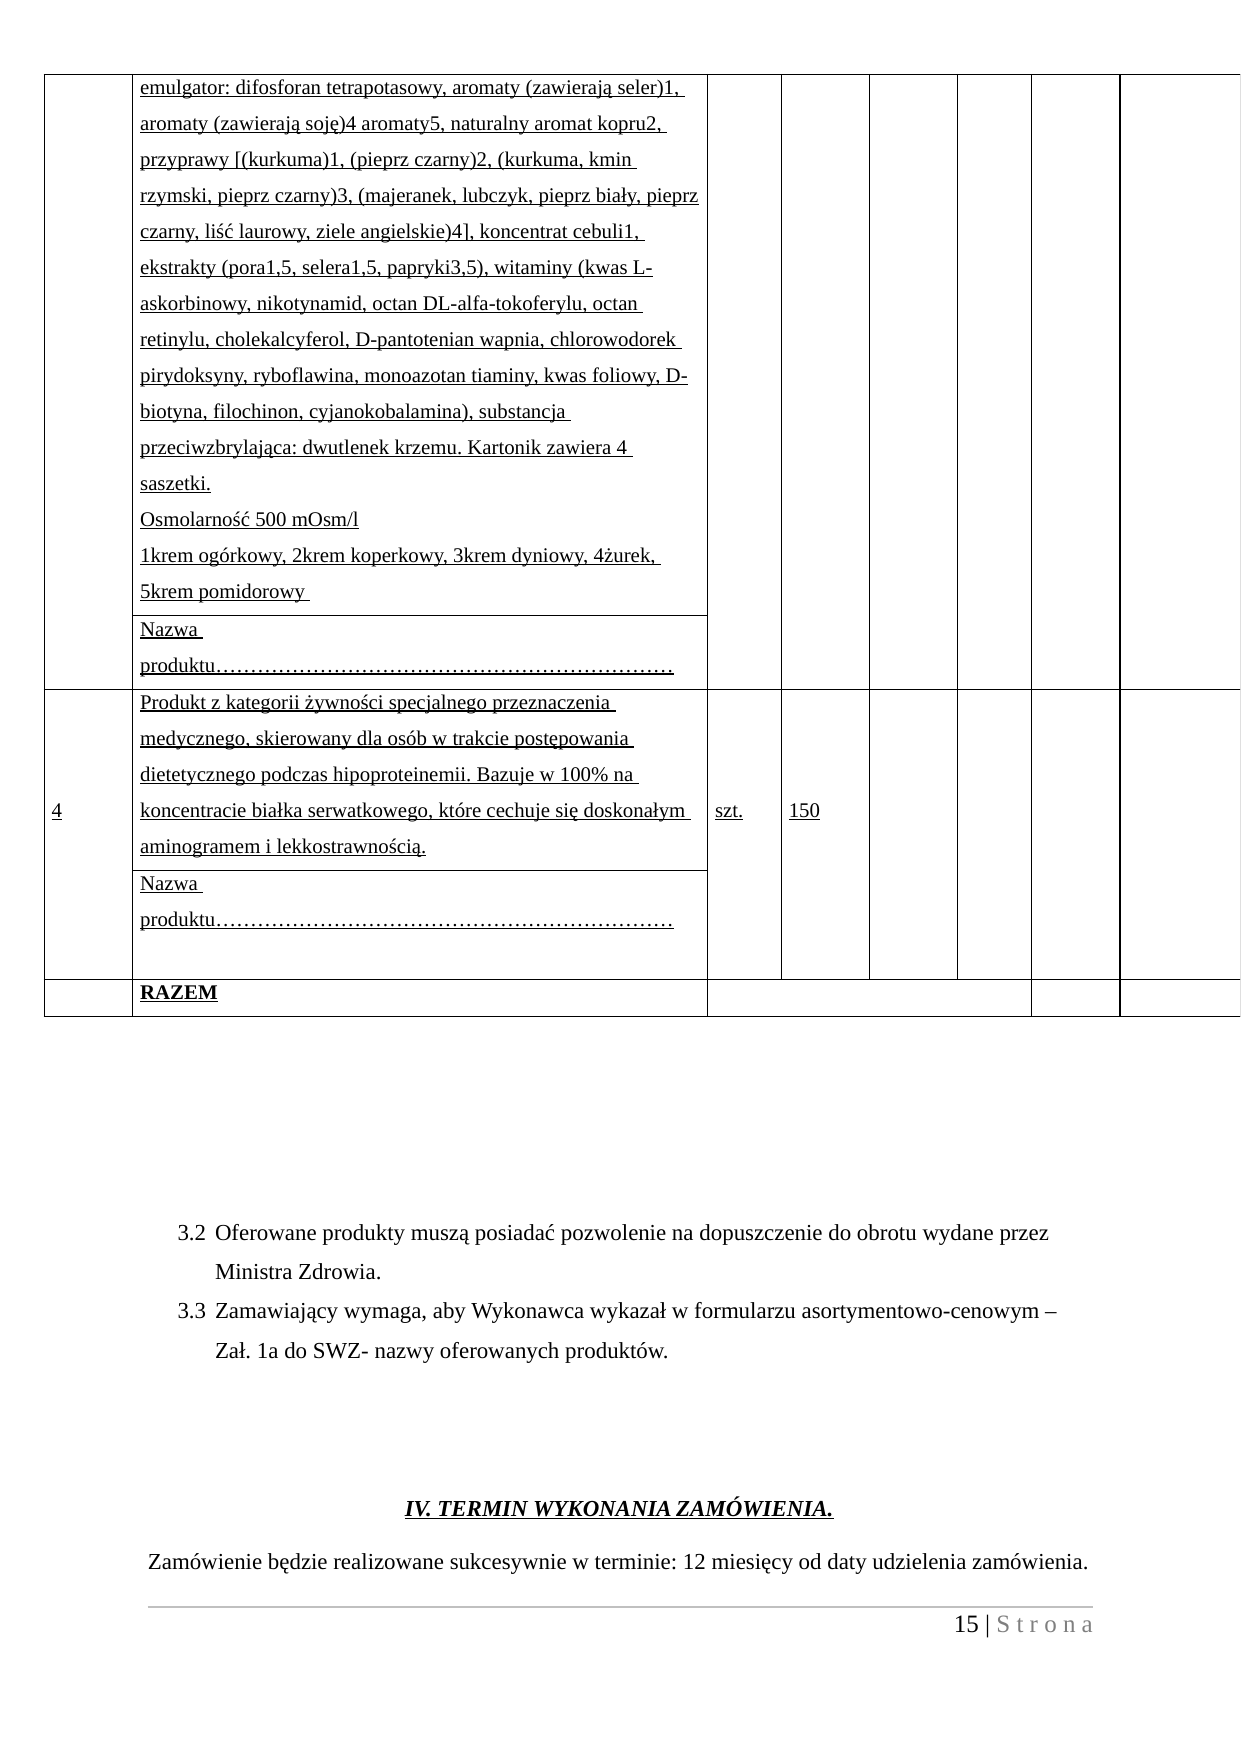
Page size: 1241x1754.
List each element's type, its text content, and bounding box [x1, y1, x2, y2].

list Zamawiający wymaga, aby Wykonawca wykazał w formularzu asortymentowo-cenowym – Zał. 1a do SWZ- nazwy oferowanych produktów. [177, 1297, 1093, 1363]
table_cell [708, 980, 1031, 1016]
table_cell [958, 75, 1031, 688]
table_cell [1121, 980, 1240, 1016]
list Oferowane produkty muszą posiadać pozwolenie na dopuszczenie do obrotu wydane przez Ministra Zdrowia. [177, 1218, 1093, 1284]
table_cell [1032, 943, 1119, 979]
table_cell 4 [45, 690, 132, 943]
text IV. TERMIN WYKONANIA ZAMÓWIENIA. [148, 1495, 1093, 1521]
table_cell [45, 980, 132, 1016]
table_cell [870, 75, 957, 688]
table_cell [958, 690, 1031, 943]
table_cell Produkt z kategorii żywności specjalnego przeznaczenia medycznego, skierowany dla osób w trakcie postępowania dietetycznego podczas hipoproteinemii. Bazuje w 100% na koncentracie białka serwatkowego, które cechuje się doskonałym aminogramem i lekkostrawnością. [133, 690, 707, 870]
table_cell Nazwa produktu………………………………………………………… [133, 871, 707, 943]
table_cell [133, 943, 707, 979]
table_cell [1121, 690, 1240, 943]
table_cell [708, 943, 781, 979]
table_cell [958, 943, 1031, 979]
table_cell szt. [708, 690, 781, 943]
table_cell [1032, 75, 1119, 688]
table_cell Nazwa produktu………………………………………………………… [133, 616, 707, 688]
table_cell emulgator: difosforan tetrapotasowy, aromaty (zawierają seler)1, aromaty (zawierają soję)4 aromaty5, naturalny aromat kopru2, przyprawy [(kurkuma)1, (pieprz czarny)2, (kurkuma, kmin rzymski, pieprz czarny)3, (majeranek, lubczyk, pieprz biały, pieprz czarny, liść laurowy, ziele angielskie)4], koncentrat cebuli1, ekstrakty (pora1,5, selera1,5, papryki3,5), witaminy (kwas L-askorbinowy, nikotynamid, octan DL-alfa-tokoferylu, octan retinylu, cholekalcyferol, D-pantotenian wapnia, chlorowodorek pirydoksyny, ryboflawina, monoazotan tiaminy, kwas foliowy, D-biotyna, filochinon, cyjanokobalamina), substancja przeciwzbrylająca: dwutlenek krzemu. Kartonik zawiera 4 saszetki. Osmolarność 500 mOsm/l 1krem ogórkowy, 2krem koperkowy, 3krem dyniowy, 4żurek, 5krem pomidorowy [133, 75, 707, 615]
table_cell [782, 943, 869, 979]
table_cell [45, 943, 132, 979]
table_cell [870, 943, 957, 979]
text Zamówienie będzie realizowane sukcesywnie w terminie: 12 miesięcy od daty udzielenia zamówienia. [148, 1548, 1093, 1574]
table_cell [1121, 943, 1240, 979]
table_cell [1121, 75, 1240, 688]
table_cell [45, 75, 132, 688]
table_cell RAZEM [133, 980, 707, 1016]
table_cell [1032, 690, 1119, 943]
table_cell [782, 75, 869, 688]
table_cell [870, 690, 957, 943]
table_cell [708, 75, 781, 688]
table_cell [1032, 980, 1119, 1016]
table_cell 150 [782, 690, 869, 943]
